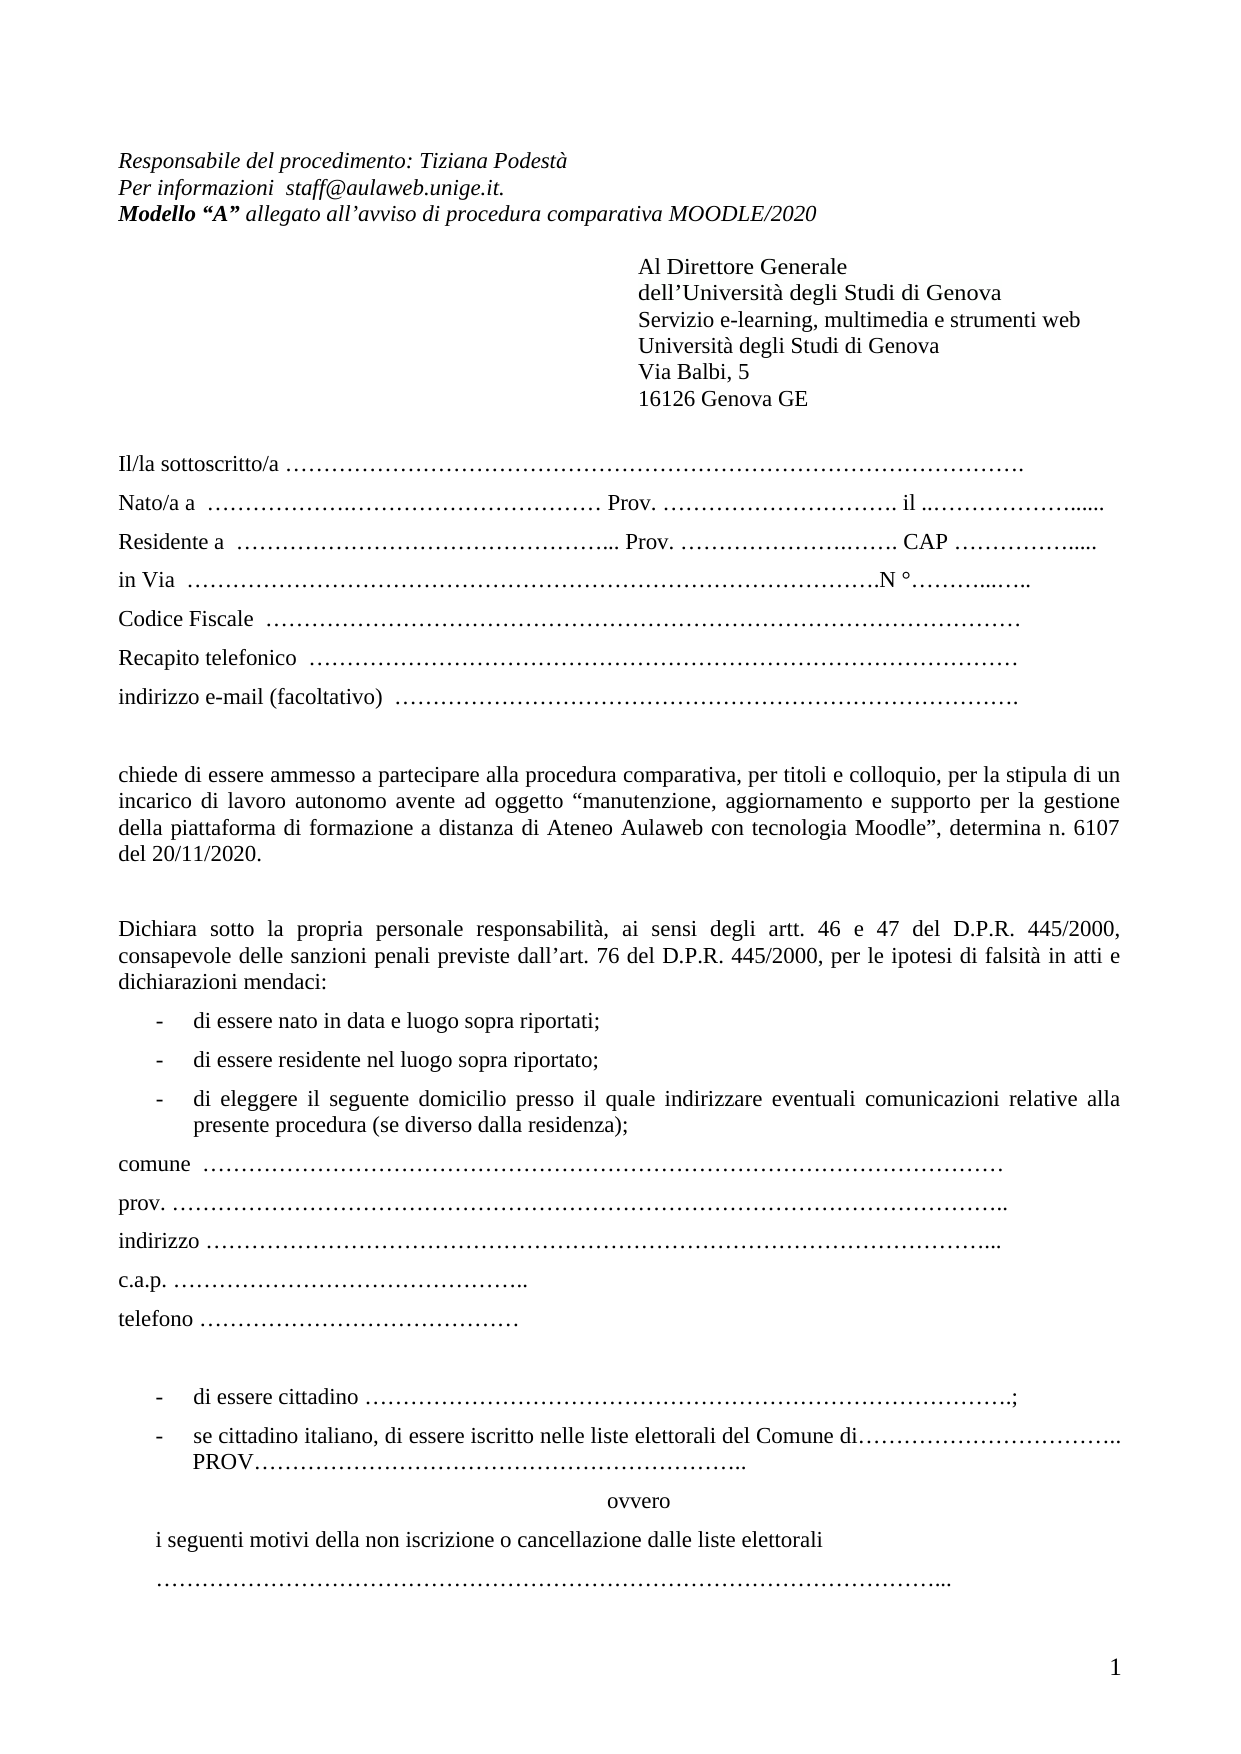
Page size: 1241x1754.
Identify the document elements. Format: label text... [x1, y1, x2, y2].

text Modello “A” allegato all’avviso di procedura comparativa MOODLE/2020 [118, 200, 1122, 227]
text i seguenti motivi della non iscrizione o cancellazione dalle liste elettorali [155, 1526, 1122, 1552]
text chiede di essere ammesso a partecipare alla procedura comparativa, per titoli e colloquio, per la stipula di un incarico di lavoro autonomo avente ad oggetto “manutenzione, aggiornamento e supporto per la gestione della piattaforma di formazione a distanza di Ateneo Aulaweb con tecnologia Moodle”, determina n. 6107 del 20/11/2020. [118, 761, 1122, 866]
list di essere cittadino ………………………………………………………………………….; [155, 1383, 1122, 1409]
text comune …………………………………………………………………………………………… [118, 1150, 1122, 1176]
text …………………………………………………………………………………………... [155, 1565, 1122, 1591]
text telefono …………………………………… [118, 1305, 1122, 1332]
text c.a.p. ……………………………………….. [118, 1266, 1122, 1293]
text Via Balbi, 5 [638, 358, 1122, 385]
text in Via ……………………………………………………………………………….N °………...….. [118, 567, 1122, 593]
text Residente a …………………………………………... Prov. ………………….……. CAP ……………..... [118, 528, 1122, 554]
text prov. ……………………………………………………………………………………………….. [118, 1189, 1122, 1215]
text ovvero [155, 1487, 1122, 1513]
text dell’Università degli Studi di Genova [638, 279, 1122, 306]
text Recapito telefonico ………………………………………………………………………………… [118, 644, 1122, 671]
list di essere residente nel luogo sopra riportato; [156, 1046, 1122, 1072]
list di essere nato in data e luogo sopra riportati; [156, 1007, 1122, 1033]
text Al Direttore Generale [638, 253, 1122, 279]
text Nato/a a ……………….…………………………… Prov. …………………………. il ..………………...... [118, 489, 1122, 515]
text Il/la sottoscritto/a ……………………………………………………………………………………. [118, 450, 1122, 476]
text indirizzo e-mail (facoltativo) ………………………………………………………………………. [118, 683, 1122, 709]
text 16126 Genova GE [638, 385, 1122, 411]
list se cittadino italiano, di essere iscritto nelle liste elettorali del Comune di…………………………….. PROV……………………………………………………….. [155, 1422, 1122, 1474]
text Università degli Studi di Genova [638, 332, 1122, 358]
text Codice Fiscale ……………………………………………………………………………………… [118, 605, 1122, 632]
text Servizio e-learning, multimedia e strumenti web [638, 306, 1122, 332]
list di eleggere il seguente domicilio presso il quale indirizzare eventuali comunicazioni relative alla presente procedura (se diverso dalla residenza); [156, 1084, 1122, 1137]
text Dichiara sotto la propria personale responsabilità, ai sensi degli artt. 46 e 47 del D.P.R. 445/2000, consapevole delle sanzioni penali previste dall’art. 76 del D.P.R. 445/2000, per le ipotesi di falsità in atti e dichiarazioni mendaci: [118, 915, 1122, 994]
text indirizzo …………………………………………………………………………………………... [118, 1227, 1122, 1254]
text Per informazioni staff@aulaweb.unige.it. [118, 174, 1122, 200]
text Responsabile del procedimento: Tiziana Podestà [118, 148, 1122, 174]
